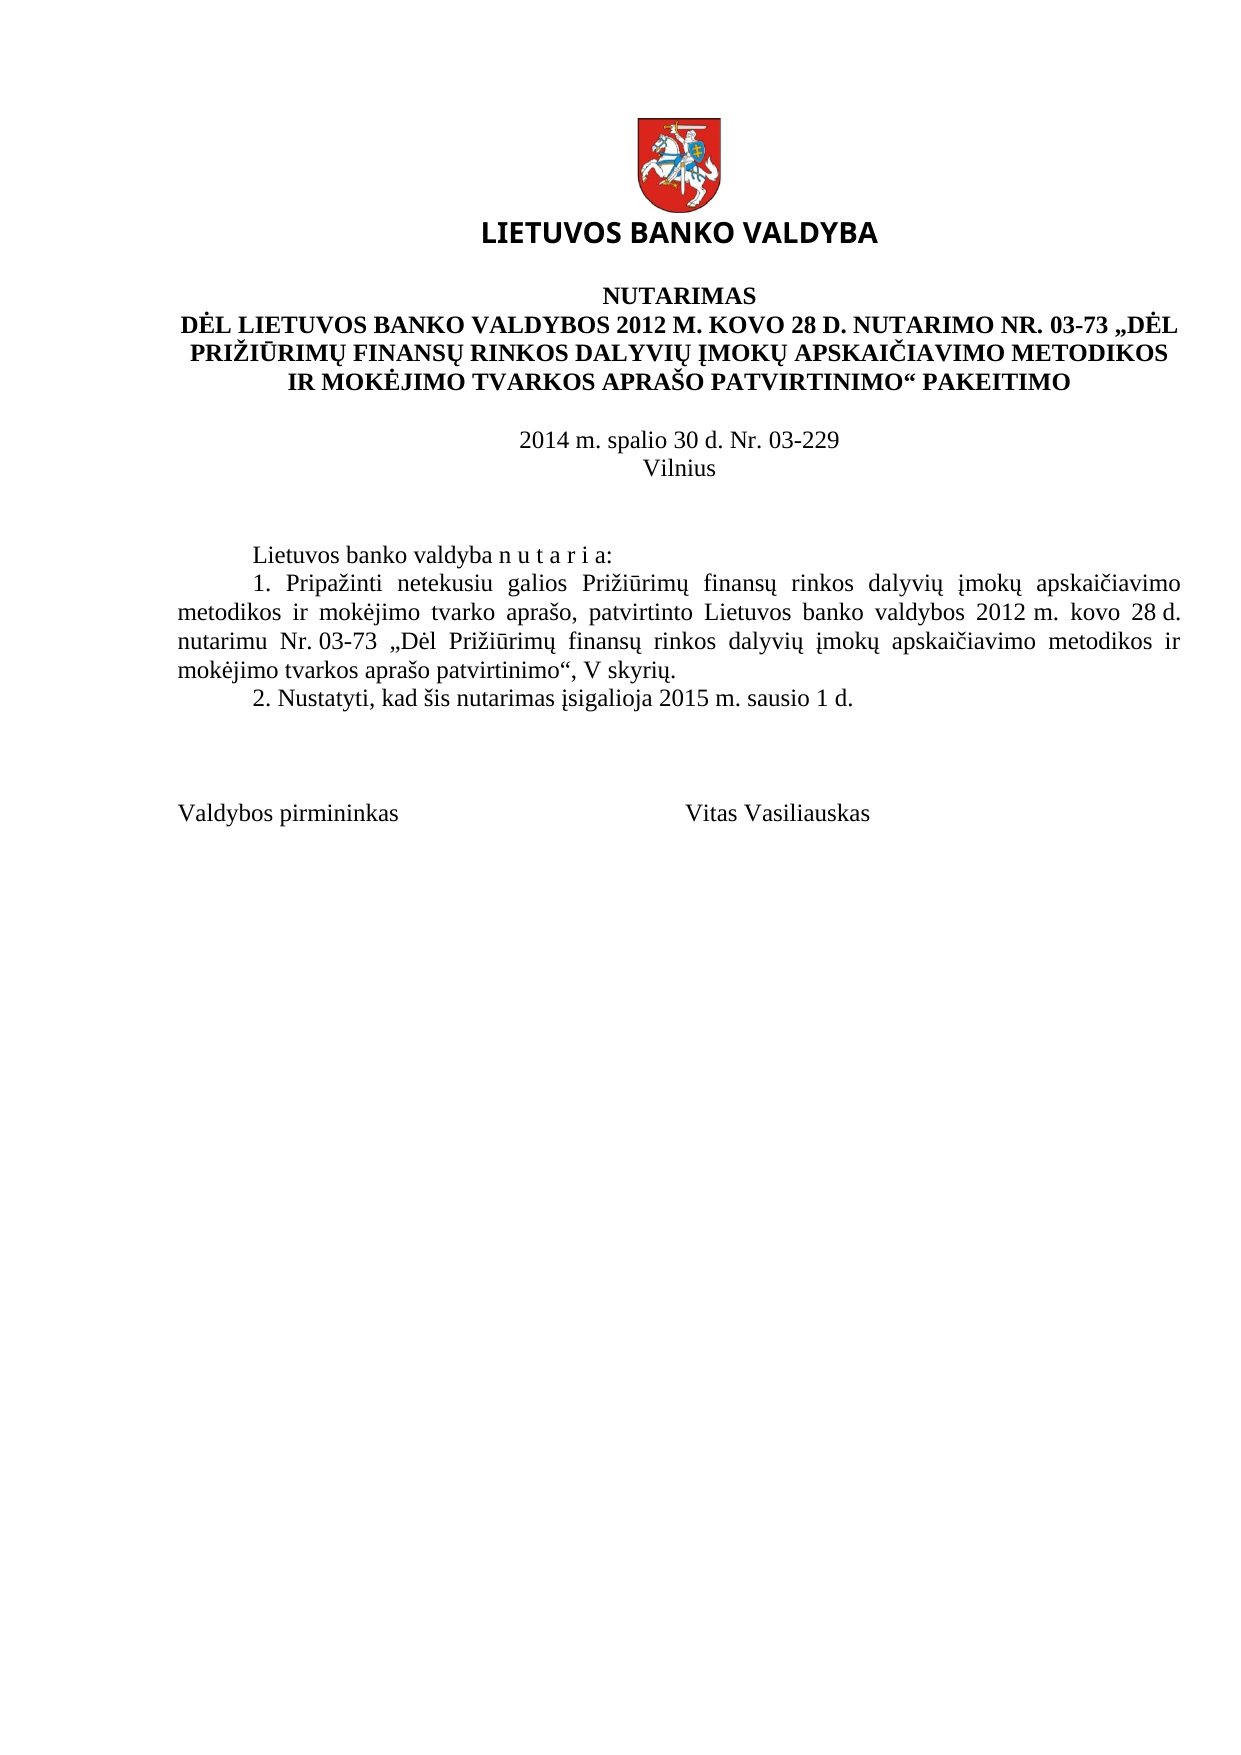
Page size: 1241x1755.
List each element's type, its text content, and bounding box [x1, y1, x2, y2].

text DĖL LIETUVOS BANKO VALDYBOS 2012 M. KOVO 28 D. NUTARIMO NR. 03-73 „DĖL PRIŽIŪRIMŲ FINANSŲ RINKOS DALYVIŲ ĮMOKŲ APSKAIČIAVIMO METODIKOS IR MOKĖJIMO TVARKOS APRAŠO PATVIRTINIMO“ PAKEITIMO [177, 310, 1181, 396]
text LIETUVOS BANKO VALDYBA [177, 212, 1181, 252]
text Vilnius [177, 453, 1181, 482]
text 1. Pripažinti netekusiu galios Prižiūrimų finansų rinkos dalyvių įmokų apskaičiavimo metodikos ir mokėjimo tvarko aprašo, patvirtinto Lietuvos banko valdybos 2012 m. kovo 28 d. nutarimu Nr. 03-73 „Dėl Prižiūrimų finansų rinkos dalyvių įmokų apskaičiavimo metodikos ir mokėjimo tvarkos aprašo patvirtinimo“, V skyrių. [177, 568, 1181, 683]
text Valdybos pirmininkas Vitas Vasiliauskas [177, 798, 1181, 827]
text 2. Nustatyti, kad šis nutarimas įsigalioja 2015 m. sausio 1 d. [177, 683, 1181, 712]
text Lietuvos banko valdyba n u t a r i a: [177, 540, 1181, 568]
text 2014 m. spalio 30 d. Nr. 03-229 [177, 425, 1181, 453]
text NUTARIMAS [177, 281, 1181, 310]
